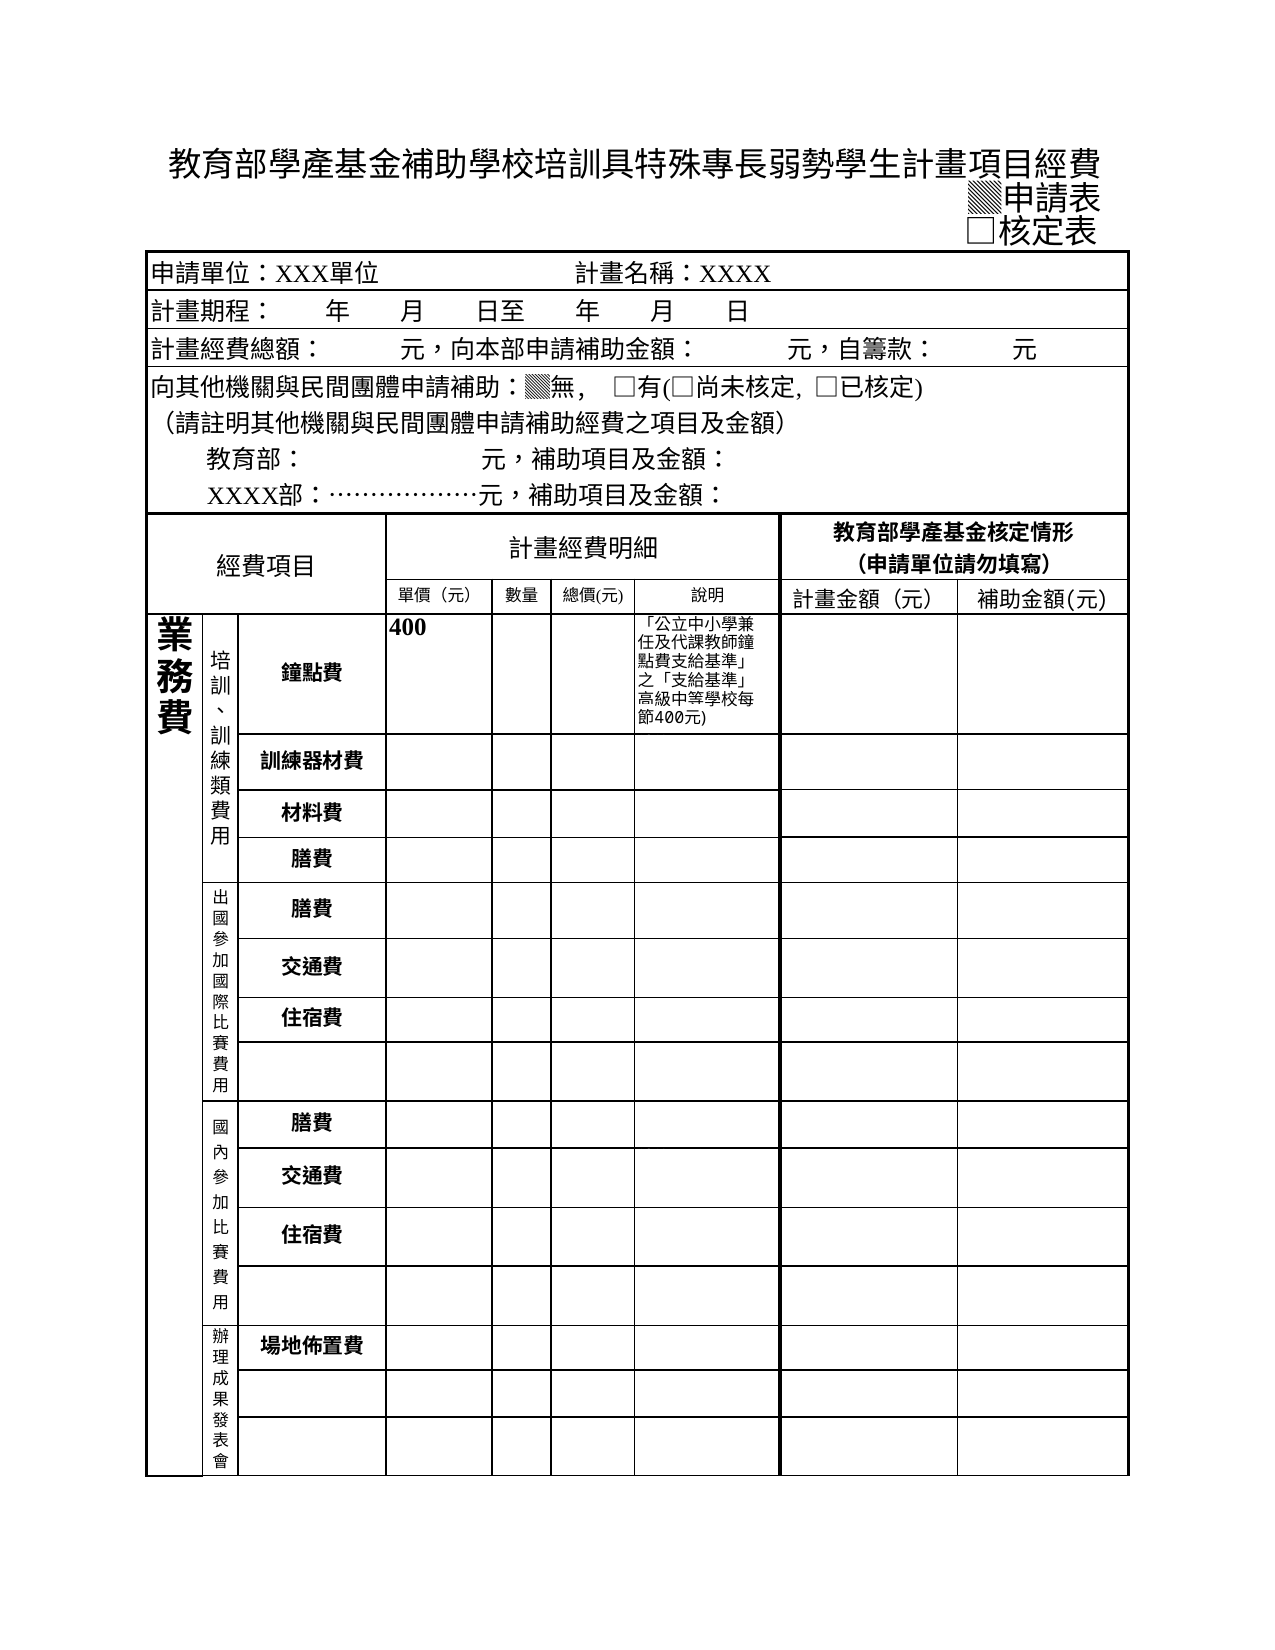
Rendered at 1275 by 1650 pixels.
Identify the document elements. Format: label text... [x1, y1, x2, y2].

table_cell [958, 998, 1127, 1041]
table_cell [493, 1326, 550, 1369]
table_cell [493, 1208, 550, 1265]
table_cell [782, 838, 957, 881]
table_cell [958, 1267, 1127, 1324]
table_cell [493, 615, 550, 733]
table_cell [635, 1043, 778, 1100]
table_cell [782, 998, 957, 1041]
table_cell 場地佈置費 [239, 1326, 385, 1369]
table_cell 請條列說明 [635, 998, 778, 1041]
table_cell [782, 1326, 957, 1369]
table_cell [387, 1418, 491, 1475]
table_cell [552, 735, 634, 789]
table_cell [387, 735, 491, 789]
table_cell 計畫期程： 年 月 日至 年 月 日 [148, 291, 1127, 328]
table_cell [782, 1149, 957, 1206]
table_cell 補助金額(元) [958, 580, 1127, 613]
table_cell [493, 791, 550, 836]
table_cell [1105, 217, 1128, 250]
table_cell [782, 735, 957, 789]
table_cell 住宿費 [239, 1208, 385, 1265]
table_cell 請條列說明 [635, 791, 778, 836]
table_cell [782, 1043, 957, 1100]
table_cell [552, 838, 634, 881]
table_cell [387, 1043, 491, 1100]
table_cell [958, 790, 1127, 836]
table_cell [493, 1149, 550, 1206]
table_cell [635, 1267, 778, 1324]
table_cell [493, 939, 550, 997]
table_cell 膳費 [239, 838, 385, 881]
table_cell 單價（元） [387, 580, 491, 613]
table_cell [147, 217, 164, 250]
table_cell [387, 1102, 491, 1147]
table_cell 國內參加比賽費用 [203, 1102, 237, 1324]
table_cell 請條列說明 [635, 1149, 778, 1206]
table_cell [239, 1267, 385, 1324]
table_cell 數量 [493, 580, 550, 613]
table_cell [387, 998, 491, 1041]
table_cell [1105, 183, 1128, 217]
table_cell 交通費 [239, 939, 385, 997]
table_cell [387, 1267, 491, 1324]
table_cell [164, 217, 299, 250]
table_cell [782, 1208, 957, 1265]
table_cell [239, 1371, 385, 1416]
table_cell [958, 1043, 1127, 1100]
table_cell [387, 838, 491, 881]
table_cell 計畫金額（元） [782, 580, 957, 613]
table_cell 請條列說明 [635, 838, 778, 881]
table_cell 業 務 費 [148, 615, 202, 1475]
table_cell [782, 1267, 957, 1324]
table_cell [493, 735, 550, 789]
table_cell [552, 791, 634, 836]
table_cell [493, 1102, 550, 1147]
table_cell [387, 1149, 491, 1206]
table_cell 請條列說明 [635, 1208, 778, 1265]
table_cell 教育部學產基金核定情形 （申請單位請勿填寫） [782, 515, 1127, 578]
table_cell [782, 1418, 957, 1475]
table_cell [635, 1371, 778, 1416]
table_cell [239, 1043, 385, 1100]
table_cell [782, 883, 957, 937]
table_cell 請條列說明 [635, 883, 778, 937]
table_cell [782, 790, 957, 836]
table_cell [552, 615, 634, 733]
table_cell 住宿費 [239, 998, 385, 1041]
table_cell [635, 1418, 778, 1475]
table_cell [958, 615, 1127, 733]
table_cell 請條列說明 [635, 1102, 778, 1147]
table_cell 請條列說明 [635, 1326, 778, 1369]
table_cell [552, 939, 634, 997]
table_cell [387, 1208, 491, 1265]
table_cell [147, 183, 164, 217]
table_cell ▓申請表 [164, 183, 1105, 217]
table_cell [958, 1102, 1127, 1147]
table_cell [958, 838, 1127, 881]
table_cell [958, 883, 1127, 937]
table_cell [493, 1371, 550, 1416]
table_cell [552, 1208, 634, 1265]
table_cell [782, 1102, 957, 1147]
table_cell [493, 838, 550, 881]
table_header [1105, 150, 1128, 183]
table_cell 計畫經費總額： 元，向本部申請補助金額： 元，自籌款： 元 [148, 329, 1127, 366]
table_cell [958, 1208, 1127, 1265]
table_cell [552, 998, 634, 1041]
table_cell 鐘點費 [239, 615, 385, 733]
table_cell [1101, 217, 1105, 250]
table_cell [239, 1418, 385, 1475]
table_cell [958, 735, 1127, 789]
table_cell [782, 939, 957, 997]
table_cell [552, 1326, 634, 1369]
table_cell [552, 1267, 634, 1324]
table_cell [387, 1371, 491, 1416]
table_cell [387, 883, 491, 937]
table_cell 向其他機關與民間團體申請補助：▓無, □有(□尚未核定, □已核定) （請註明其他機關與民間團體申請補助經費之項目及金額） 教育部： 元，補助項目及金額： XXXX部：………………元，補助項目及金額： [148, 367, 1127, 512]
table_cell [471, 217, 634, 250]
table_cell 總價(元) [552, 580, 634, 613]
table_cell [493, 1267, 550, 1324]
table_cell 訓練器材費 [239, 735, 385, 789]
table_cell [387, 1326, 491, 1369]
table_cell [782, 615, 957, 733]
table_cell [493, 883, 550, 937]
table_cell 申請單位：XXX單位 [148, 253, 571, 289]
table_cell [552, 883, 634, 937]
table_cell [958, 1326, 1127, 1369]
table_cell □核定表 [635, 217, 1101, 250]
table_cell 膳費 [239, 883, 385, 937]
table_cell 培訓、訓練類費用 [203, 615, 237, 881]
table_cell 「公立中小學兼任及代課教師鐘點費支給基準」之「支給基準」高級中等學校每節400元) [635, 615, 778, 733]
table_cell [387, 791, 491, 836]
table_header 教育部學產基金補助學校培訓具特殊專長弱勢學生計畫項目經費 [164, 150, 1105, 183]
table_cell [552, 1043, 634, 1100]
table_cell [493, 1418, 550, 1475]
table_cell 400 [387, 615, 491, 733]
table_cell 出國參加國際比賽費用 [203, 883, 237, 1100]
table_cell [493, 1043, 550, 1100]
table_cell 計畫名稱：XXXX [571, 253, 1127, 289]
table_cell [958, 1418, 1127, 1475]
table_cell [958, 939, 1127, 997]
table_cell [552, 1149, 634, 1206]
table_cell [782, 1371, 957, 1416]
table_cell [387, 939, 491, 997]
table_cell 材料費 [239, 791, 385, 836]
table_cell [493, 998, 550, 1041]
table_cell 請條列說明 [635, 939, 778, 997]
table_cell 交通費 [239, 1149, 385, 1206]
table_cell [958, 1371, 1127, 1416]
table_cell [299, 217, 471, 250]
table_cell 辦理成果發表會 [203, 1326, 237, 1475]
table_cell 計畫經費明細 [387, 515, 778, 578]
table_cell [552, 1371, 634, 1416]
table_cell 說明 [635, 580, 778, 613]
table_cell 膳費 [239, 1102, 385, 1147]
table_cell [552, 1418, 634, 1475]
table_cell 請條列說明 [635, 735, 778, 789]
table_cell [958, 1149, 1127, 1206]
table_cell [552, 1102, 634, 1147]
table_header [147, 150, 164, 183]
table_cell 經費項目 [148, 515, 385, 613]
